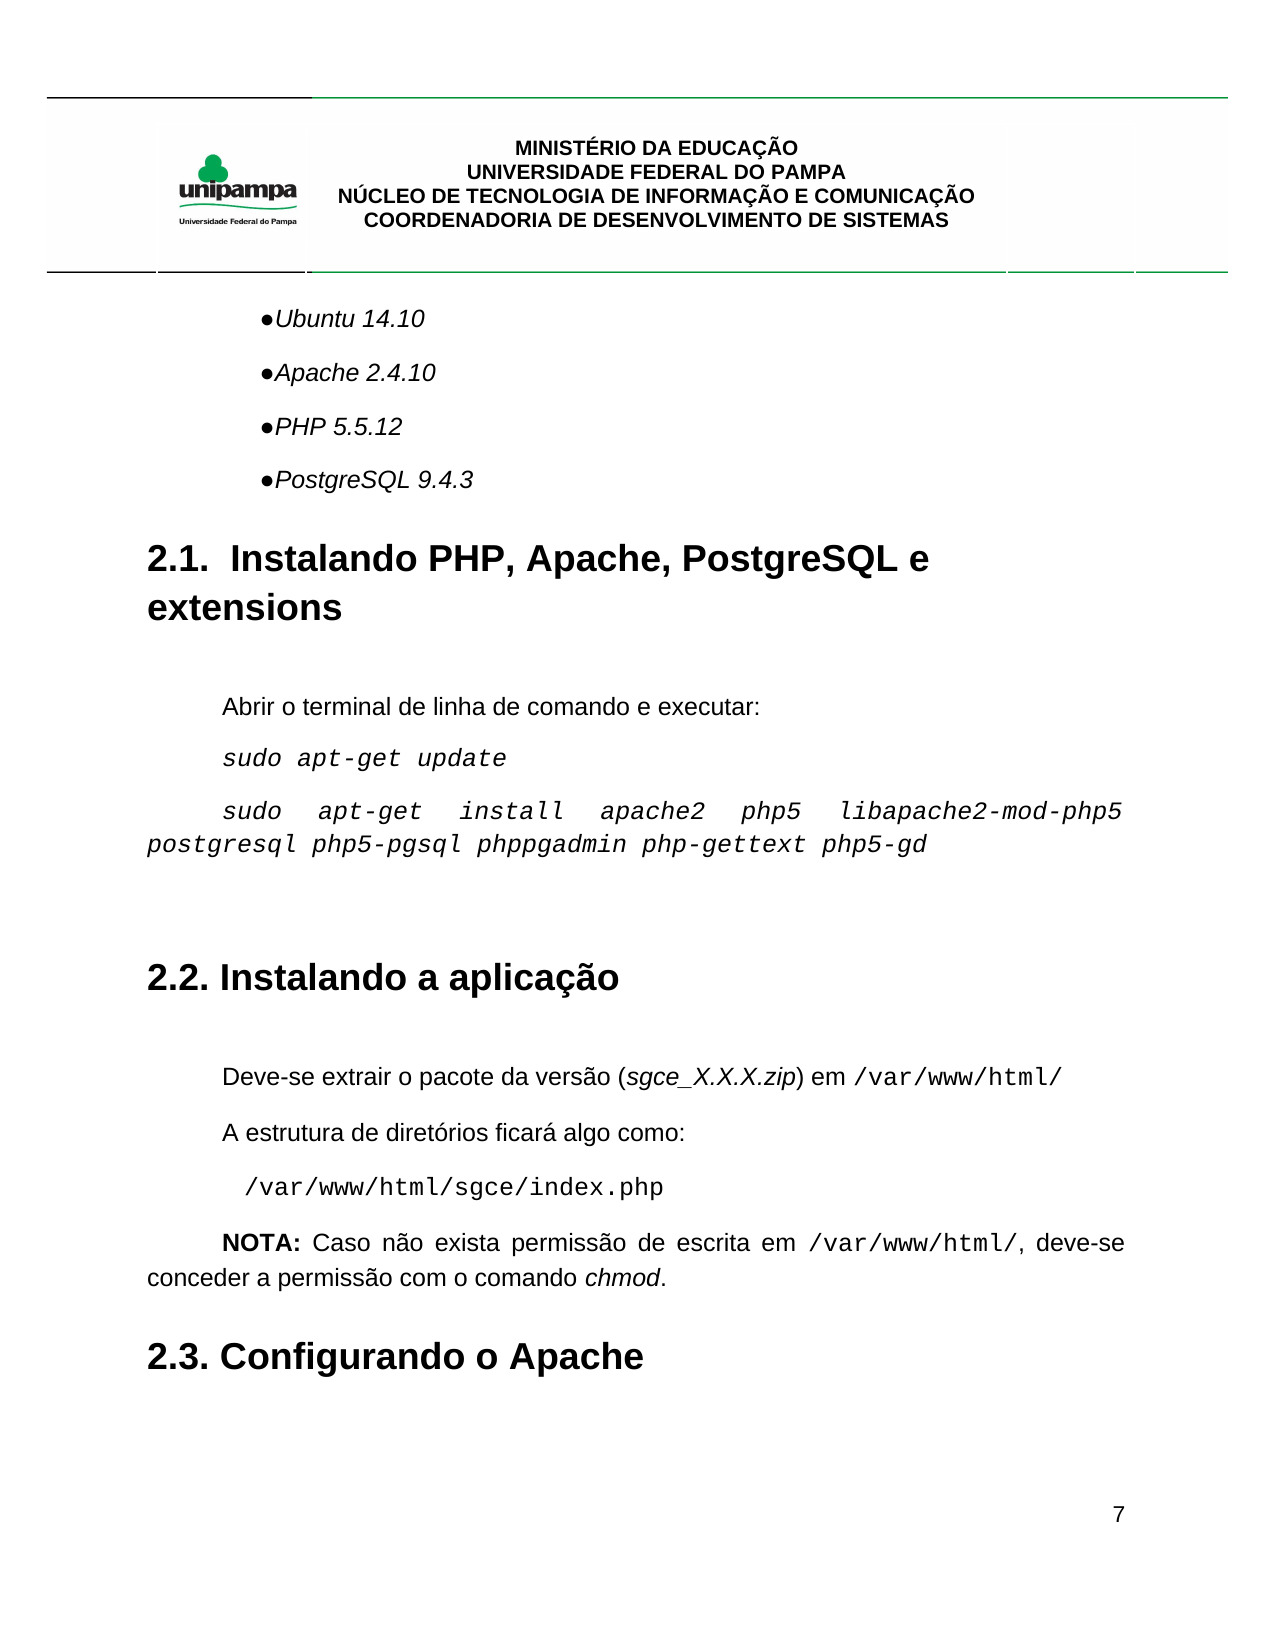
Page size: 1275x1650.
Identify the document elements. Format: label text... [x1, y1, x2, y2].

text Abrir o terminal de linha de comando e executar: [147, 692, 1125, 721]
subtitle 2.2. Instalando a aplicação [147, 955, 1125, 998]
text Deve-se extrair o pacote da versão (sgce_X.X.X.zip) em /var/www/html/ [147, 1062, 1125, 1092]
subtitle 2.1. Instalando PHP, Apache, PostgreSQL e extensions [147, 536, 1125, 629]
text NOTA: Caso não exista permissão de escrita em /var/www/html/, deve-se conceder a permissão com o comando chmod. [147, 1228, 1125, 1292]
text /var/www/html/sgce/index.php [147, 1172, 1125, 1203]
list PostgreSQL 9.4.3 [147, 465, 1125, 494]
subtitle 2.3. Configurando o Apache [147, 1334, 1125, 1377]
text sudo apt-get install apache2 php5 libapache2-mod-php5 postgresql php5-pgsql phppgadmin php-gettext php5-gd [147, 799, 1125, 860]
list PHP 5.5.12 [147, 412, 1125, 440]
picture [307, 125, 1006, 273]
picture [46, 97, 1228, 273]
picture [158, 125, 306, 273]
text A estrutura de diretórios ficará algo como: [147, 1118, 1125, 1147]
list Apache 2.4.10 [147, 358, 1125, 386]
list Ubuntu 14.10 [147, 304, 1125, 333]
text sudo apt-get update [147, 746, 1125, 774]
picture [1008, 125, 1134, 273]
